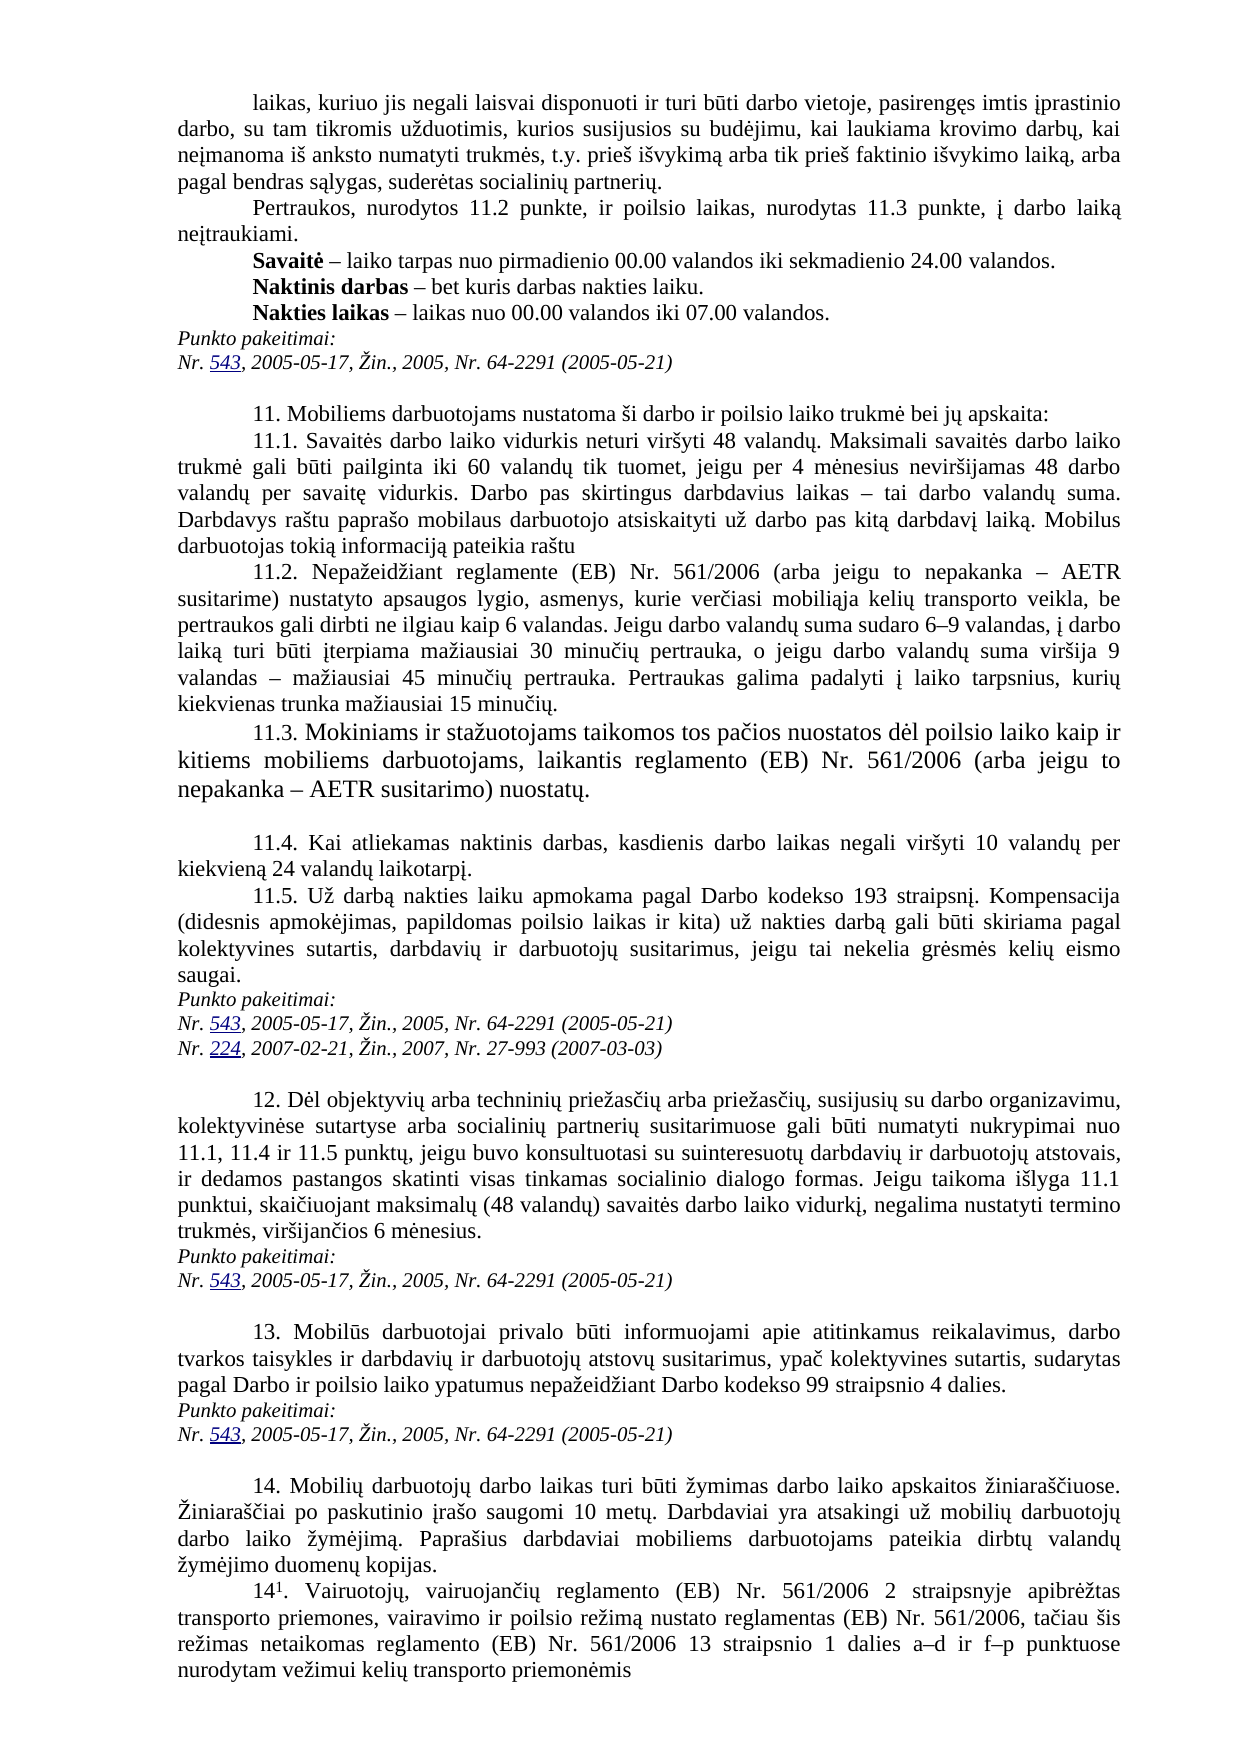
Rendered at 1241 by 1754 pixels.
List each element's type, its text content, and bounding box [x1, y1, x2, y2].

text 11.1. Savaitės darbo laiko vidurkis neturi viršyti 48 valandų. Maksimali savaitės darbo laiko trukmė gali būti pailginta iki 60 valandų tik tuomet, jeigu per 4 mėnesius neviršijamas 48 darbo valandų per savaitę vidurkis. Darbo pas skirtingus darbdavius laikas – tai darbo valandų suma. Darbdavys raštu paprašo mobilaus darbuotojo atsiskaityti už darbo pas kitą darbdavį laiką. Mobilus darbuotojas tokią informaciją pateikia raštu [177, 427, 1122, 558]
text Nr. 543, 2005-05-17, Žin., 2005, Nr. 64-2291 (2005-05-21) [177, 350, 1122, 374]
text Nr. 543, 2005-05-17, Žin., 2005, Nr. 64-2291 (2005-05-21) [177, 1011, 1122, 1035]
text Punkto pakeitimai: [177, 1397, 1122, 1422]
text Savaitė – laiko tarpas nuo pirmadienio 00.00 valandos iki sekmadienio 24.00 valandos. [177, 247, 1122, 273]
text 141. Vairuotojų, vairuojančių reglamento (EB) Nr. 561/2006 2 straipsnyje apibrėžtas transporto priemones, vairavimo ir poilsio režimą nustato reglamentas (EB) Nr. 561/2006, tačiau šis režimas netaikomas reglamento (EB) Nr. 561/2006 13 straipsnio 1 dalies a–d ir f–p punktuose nurodytam vežimui kelių transporto priemonėmis [177, 1577, 1122, 1683]
text Punkto pakeitimai: [177, 987, 1122, 1011]
text Pertraukos, nurodytos 11.2 punkte, ir poilsio laikas, nurodytas 11.3 punkte, į darbo laiką neįtraukiami. [177, 194, 1122, 247]
text Punkto pakeitimai: [177, 326, 1122, 350]
text Nr. 224, 2007-02-21, Žin., 2007, Nr. 27-993 (2007-03-03) [177, 1035, 1122, 1059]
text 11.3. Mokiniams ir stažuotojams taikomos tos pačios nuostatos dėl poilsio laiko kaip ir kitiems mobiliems darbuotojams, laikantis reglamento (EB) Nr. 561/2006 (arba jeigu to nepakanka – AETR susitarimo) nuostatų. [177, 717, 1122, 803]
text Naktinis darbas – bet kuris darbas nakties laiku. [177, 273, 1122, 299]
text laikas, kuriuo jis negali laisvai disponuoti ir turi būti darbo vietoje, pasirengęs imtis įprastinio darbo, su tam tikromis užduotimis, kurios susijusios su budėjimu, kai laukiama krovimo darbų, kai neįmanoma iš anksto numatyti trukmės, t.y. prieš išvykimą arba tik prieš faktinio išvykimo laiką, arba pagal bendras sąlygas, suderėtas socialinių partnerių. [177, 89, 1122, 194]
text Nr. 543, 2005-05-17, Žin., 2005, Nr. 64-2291 (2005-05-21) [177, 1268, 1122, 1292]
text Nr. 543, 2005-05-17, Žin., 2005, Nr. 64-2291 (2005-05-21) [177, 1422, 1122, 1446]
text Nakties laikas – laikas nuo 00.00 valandos iki 07.00 valandos. [177, 299, 1122, 326]
text 11.4. Kai atliekamas naktinis darbas, kasdienis darbo laikas negali viršyti 10 valandų per kiekvieną 24 valandų laikotarpį. [177, 829, 1122, 882]
text Punkto pakeitimai: [177, 1244, 1122, 1268]
text 12. Dėl objektyvių arba techninių priežasčių arba priežasčių, susijusių su darbo organizavimu, kolektyvinėse sutartyse arba socialinių partnerių susitarimuose gali būti numatyti nukrypimai nuo 11.1, 11.4 ir 11.5 punktų, jeigu buvo konsultuotasi su suinteresuotų darbdavių ir darbuotojų atstovais, ir dedamos pastangos skatinti visas tinkamas socialinio dialogo formas. Jeigu taikoma išlyga 11.1 punktui, skaičiuojant maksimalų (48 valandų) savaitės darbo laiko vidurkį, negalima nustatyti termino trukmės, viršijančios 6 mėnesius. [177, 1086, 1122, 1244]
text 13. Mobilūs darbuotojai privalo būti informuojami apie atitinkamus reikalavimus, darbo tvarkos taisykles ir darbdavių ir darbuotojų atstovų susitarimus, ypač kolektyvines sutartis, sudarytas pagal Darbo ir poilsio laiko ypatumus nepažeidžiant Darbo kodekso 99 straipsnio 4 dalies. [177, 1318, 1122, 1397]
text 11. Mobiliems darbuotojams nustatoma ši darbo ir poilsio laiko trukmė bei jų apskaita: [177, 400, 1122, 427]
text 11.5. Už darbą nakties laiku apmokama pagal Darbo kodekso 193 straipsnį. Kompensacija (didesnis apmokėjimas, papildomas poilsio laikas ir kita) už nakties darbą gali būti skiriama pagal kolektyvines sutartis, darbdavių ir darbuotojų susitarimus, jeigu tai nekelia grėsmės kelių eismo saugai. [177, 882, 1122, 987]
text 14. Mobilių darbuotojų darbo laikas turi būti žymimas darbo laiko apskaitos žiniaraščiuose. Žiniaraščiai po paskutinio įrašo saugomi 10 metų. Darbdaviai yra atsakingi už mobilių darbuotojų darbo laiko žymėjimą. Paprašius darbdaviai mobiliems darbuotojams pateikia dirbtų valandų žymėjimo duomenų kopijas. [177, 1472, 1122, 1577]
text 11.2. Nepažeidžiant reglamente (EB) Nr. 561/2006 (arba jeigu to nepakanka – AETR susitarime) nustatyto apsaugos lygio, asmenys, kurie verčiasi mobiliąja kelių transporto veikla, be pertraukos gali dirbti ne ilgiau kaip 6 valandas. Jeigu darbo valandų suma sudaro 6–9 valandas, į darbo laiką turi būti įterpiama mažiausiai 30 minučių pertrauka, o jeigu darbo valandų suma viršija 9 valandas – mažiausiai 45 minučių pertrauka. Pertraukas galima padalyti į laiko tarpsnius, kurių kiekvienas trunka mažiausiai 15 minučių. [177, 558, 1122, 717]
